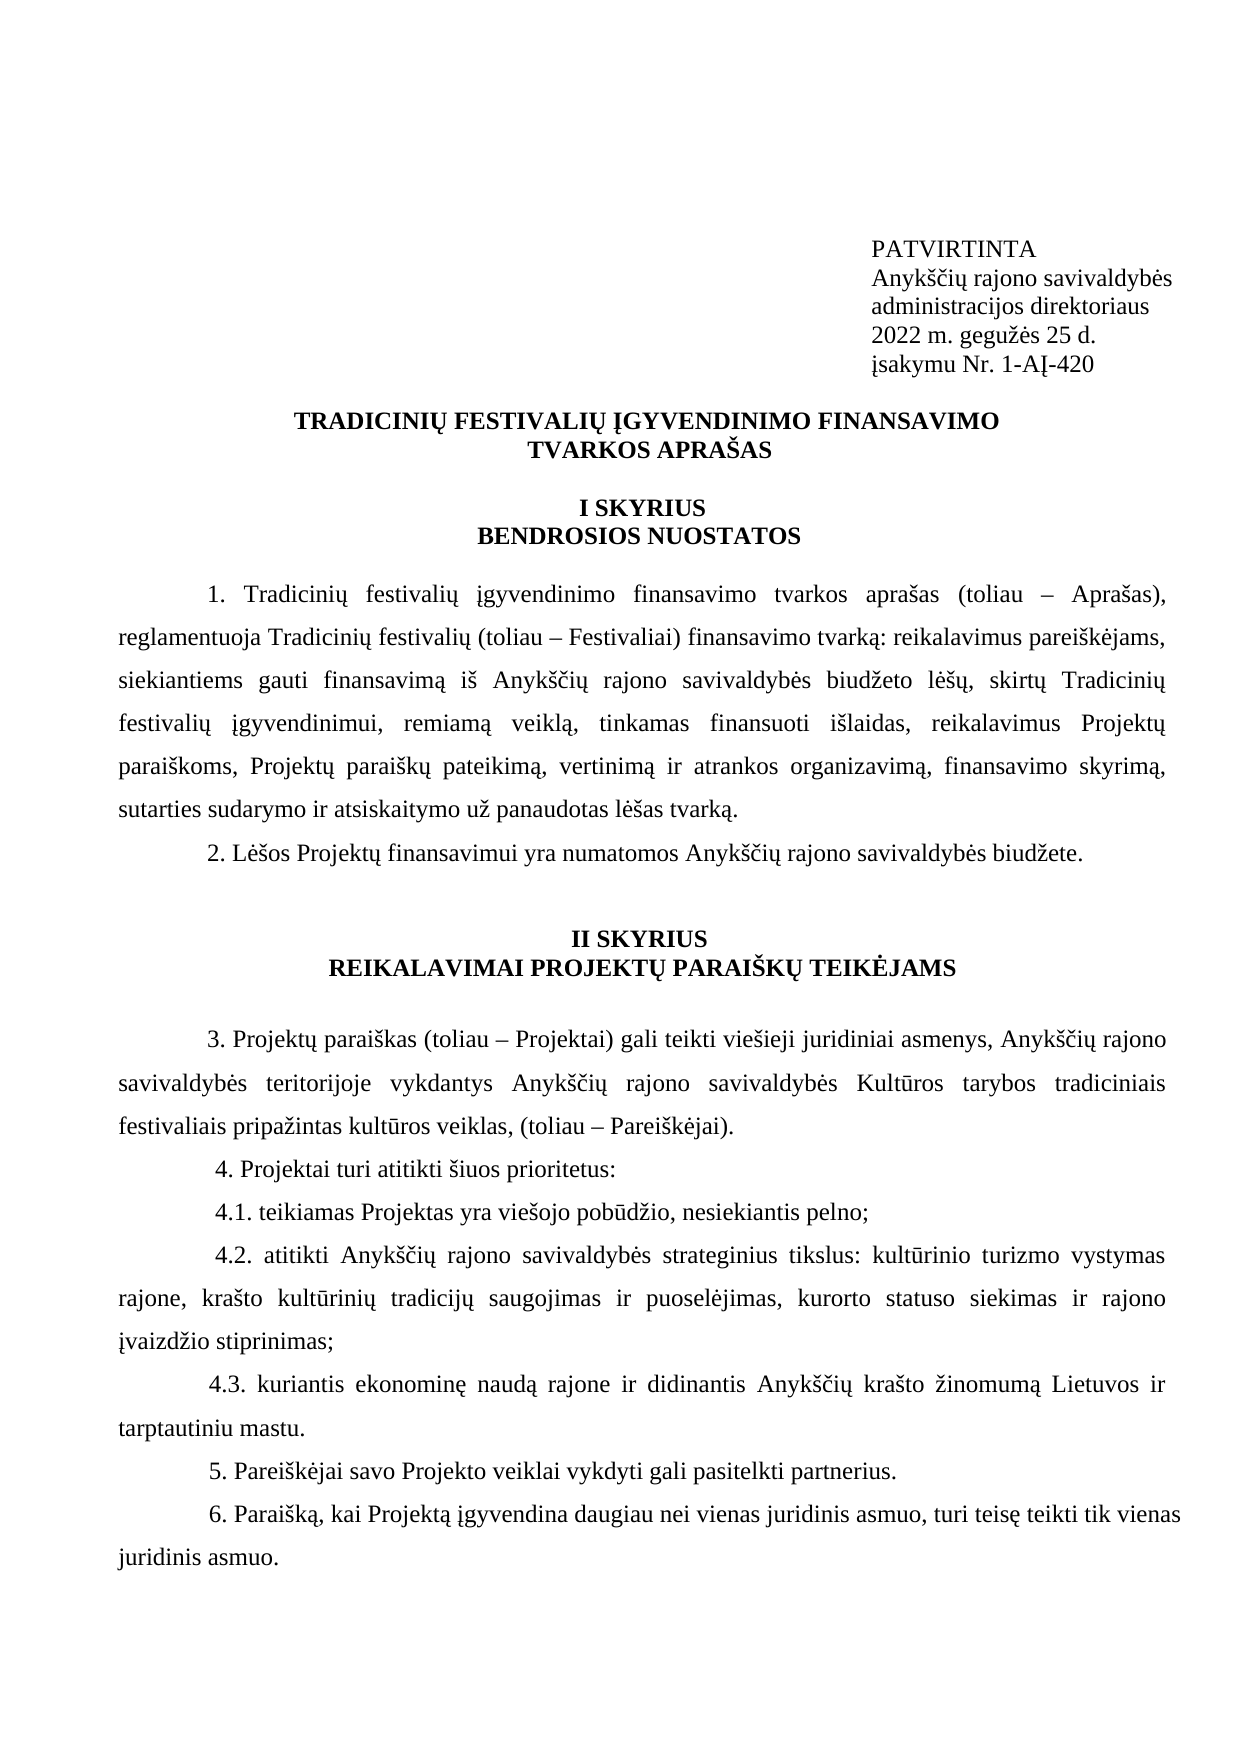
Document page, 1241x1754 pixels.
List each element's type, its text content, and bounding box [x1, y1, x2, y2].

text REIKALAVIMAI PROJEKTŲ PARAIŠKŲ TEIKĖJAMS [118, 953, 1167, 981]
text administracijos direktoriaus [871, 291, 1181, 320]
text 4. Projektai turi atitikti šiuos prioritetus: [118, 1154, 1167, 1183]
text 5. Pareiškėjai savo Projekto veiklai vykdyti gali pasitelkti partnerius. [118, 1456, 1167, 1484]
text 6. Paraišką, kai Projektą įgyvendina daugiau nei vienas juridinis asmuo, turi teisę teikti tik vienas juridinis asmuo. [118, 1499, 1181, 1571]
text 1. Tradicinių festivalių įgyvendinimo finansavimo tvarkos aprašas (toliau – Aprašas), reglamentuoja Tradicinių festivalių (toliau – Festivaliai) finansavimo tvarką: reikalavimus pareiškėjams, siekiantiems gauti finansavimą iš Anykščių rajono savivaldybės biudžeto lėšų, skirtų Tradicinių festivalių įgyvendinimui, remiamą veiklą, tinkamas finansuoti išlaidas, reikalavimus Projektų paraiškoms, Projektų paraiškų pateikimą, vertinimą ir atrankos organizavimą, finansavimo skyrimą, sutarties sudarymo ir atsiskaitymo už panaudotas lėšas tvarką. [118, 579, 1167, 823]
text 4.1. teikiamas Projektas yra viešojo pobūdžio, nesiekiantis pelno; [118, 1197, 1167, 1226]
text I SKYRIUS [118, 493, 1167, 521]
text II SKYRIUS [118, 924, 1167, 953]
text 2022 m. gegužės 25 d. [871, 320, 1181, 349]
text 2. Lėšos Projektų finansavimui yra numatomos Anykščių rajono savivaldybės biudžete. [118, 838, 1167, 866]
text įsakymu Nr. 1-AĮ-420 [871, 349, 1181, 378]
text TVARKOS APRAŠAS [118, 435, 1181, 464]
text BENDROSIOS NUOSTATOS [118, 521, 1167, 550]
text TRADICINIŲ FESTIVALIŲ ĮGYVENDINIMO FINANSAVIMO [118, 406, 1181, 435]
text 3. Projektų paraiškas (toliau – Projektai) gali teikti viešieji juridiniai asmenys, Anykščių rajono savivaldybės teritorijoje vykdantys Anykščių rajono savivaldybės Kultūros tarybos tradiciniais festivaliais pripažintas kultūros veiklas, (toliau – Pareiškėjai). [118, 1024, 1167, 1139]
text 4.3. kuriantis ekonominę naudą rajone ir didinantis Anykščių krašto žinomumą Lietuvos ir tarptautiniu mastu. [118, 1369, 1167, 1441]
text PATVIRTINTA [871, 234, 1181, 263]
text Anykščių rajono savivaldybės [871, 263, 1181, 291]
text 4.2. atitikti Anykščių rajono savivaldybės strateginius tikslus: kultūrinio turizmo vystymas rajone, krašto kultūrinių tradicijų saugojimas ir puoselėjimas, kurorto statuso siekimas ir rajono įvaizdžio stiprinimas; [118, 1240, 1167, 1355]
